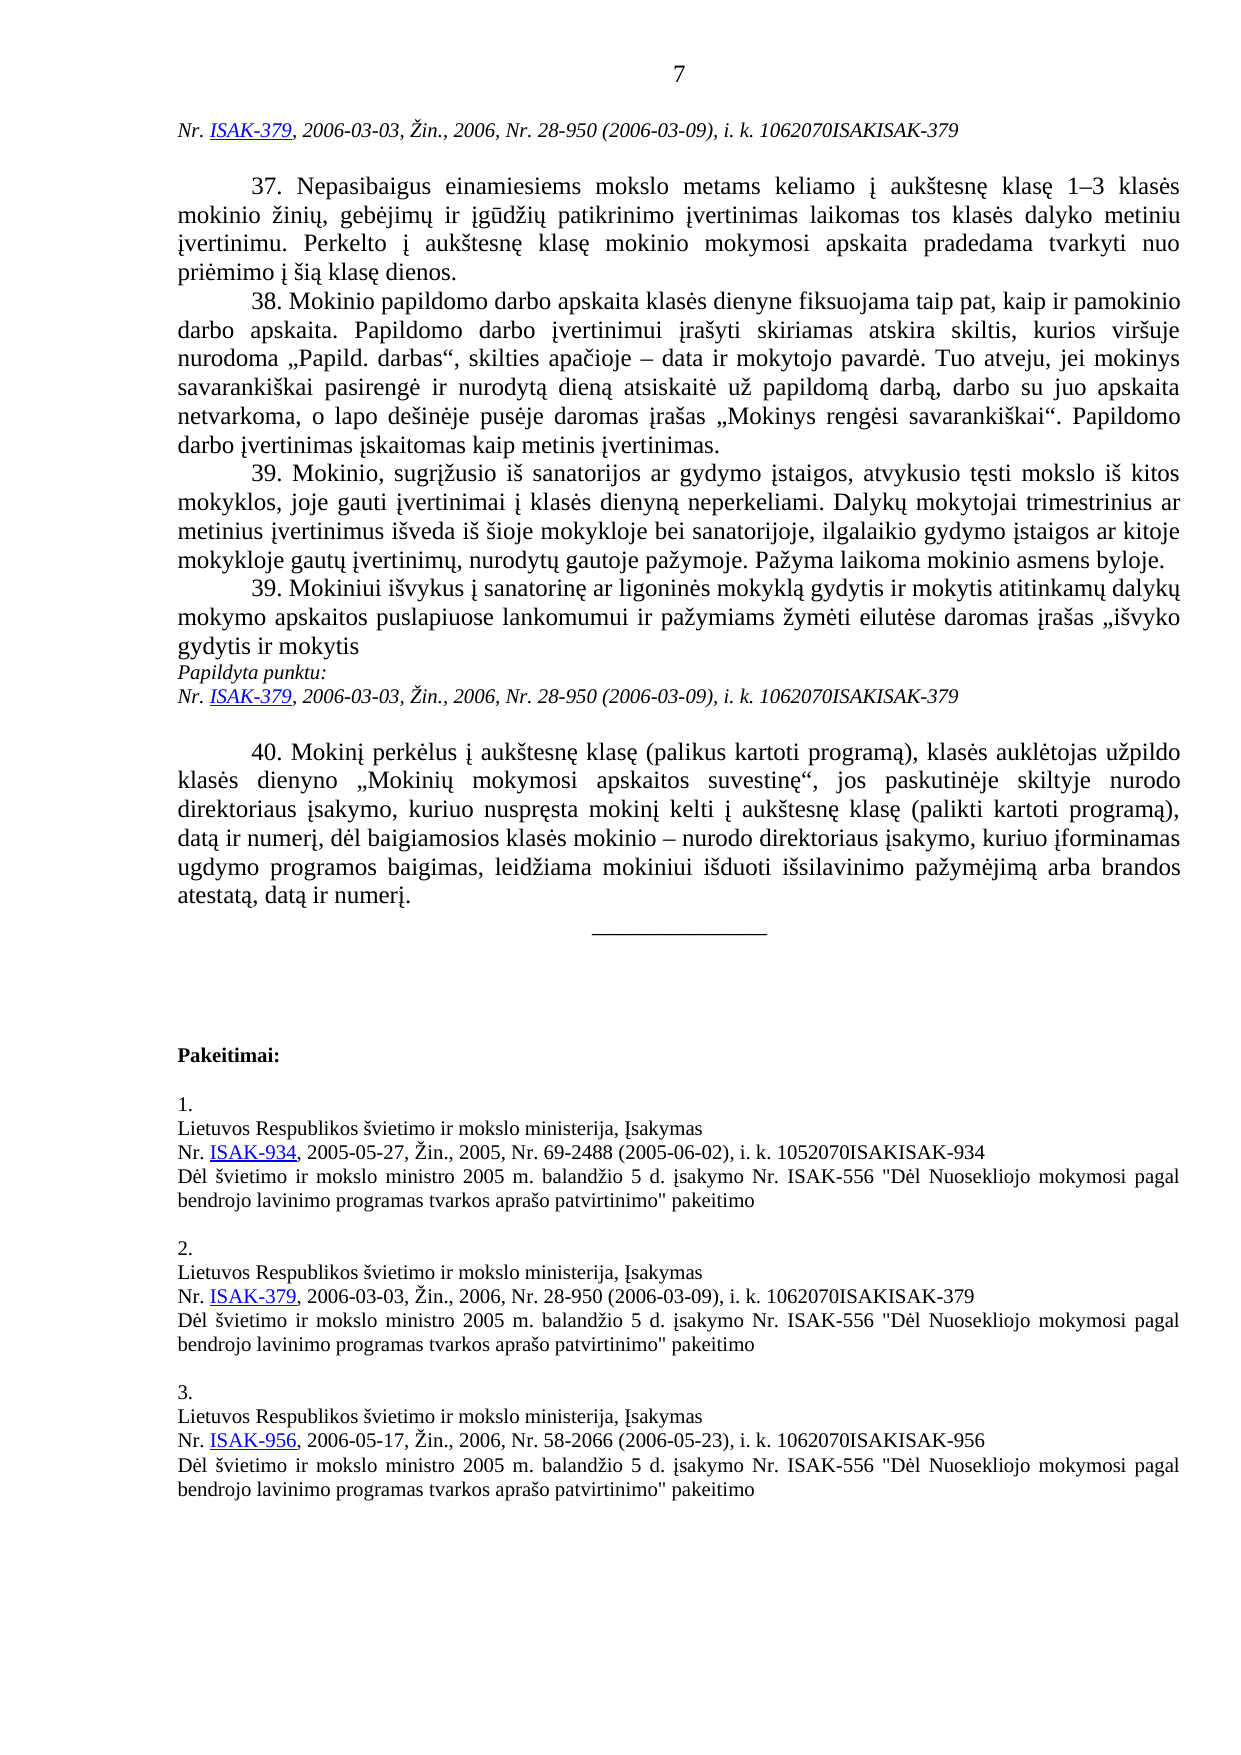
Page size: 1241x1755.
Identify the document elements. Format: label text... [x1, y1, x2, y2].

text 39. Mokinio, sugrįžusio iš sanatorijos ar gydymo įstaigos, atvykusio tęsti mokslo iš kitos mokyklos, joje gauti įvertinimai į klasės dienyną neperkeliami. Dalykų mokytojai trimestrinius ar metinius įvertinimus išveda iš šioje mokykloje bei sanatorijoje, ilgalaikio gydymo įstaigos ar kitoje mokykloje gautų įvertinimų, nurodytų gautoje pažymoje. Pažyma laikoma mokinio asmens byloje. [177, 458, 1181, 573]
text Lietuvos Respublikos švietimo ir mokslo ministerija, Įsakymas [177, 1116, 1181, 1140]
text Nr. ISAK-379, 2006-03-03, Žin., 2006, Nr. 28-950 (2006-03-09), i. k. 1062070ISAKISAK-379 [177, 684, 1181, 708]
text Dėl švietimo ir mokslo ministro 2005 m. balandžio 5 d. įsakymo Nr. ISAK-556 "Dėl Nuosekliojo mokymosi pagal bendrojo lavinimo programas tvarkos aprašo patvirtinimo" pakeitimo [177, 1164, 1181, 1212]
text 37. Nepasibaigus einamiesiems mokslo metams keliamo į aukštesnę klasę 1–3 klasės mokinio žinių, gebėjimų ir įgūdžių patikrinimo įvertinimas laikomas tos klasės dalyko metiniu įvertinimu. Perkelto į aukštesnę klasę mokinio mokymosi apskaita pradedama tvarkyti nuo priėmimo į šią klasę dienos. [177, 171, 1181, 286]
text Nr. ISAK-379, 2006-03-03, Žin., 2006, Nr. 28-950 (2006-03-09), i. k. 1062070ISAKISAK-379 [177, 1284, 1181, 1308]
text 3. [177, 1380, 1181, 1404]
text Dėl švietimo ir mokslo ministro 2005 m. balandžio 5 d. įsakymo Nr. ISAK-556 "Dėl Nuosekliojo mokymosi pagal bendrojo lavinimo programas tvarkos aprašo patvirtinimo" pakeitimo [177, 1308, 1181, 1356]
text Papildyta punktu: [177, 660, 1181, 684]
text Nr. ISAK-956, 2006-05-17, Žin., 2006, Nr. 58-2066 (2006-05-23), i. k. 1062070ISAKISAK-956 [177, 1428, 1181, 1452]
text Pakeitimai: [177, 1043, 1181, 1067]
text Nr. ISAK-379, 2006-03-03, Žin., 2006, Nr. 28-950 (2006-03-09), i. k. 1062070ISAKISAK-379 [177, 118, 1181, 142]
text 40. Mokinį perkėlus į aukštesnę klasę (palikus kartoti programą), klasės auklėtojas užpildo klasės dienyno „Mokinių mokymosi apskaitos suvestinę“, jos paskutinėje skiltyje nurodo direktoriaus įsakymo, kuriuo nuspręsta mokinį kelti į aukštesnę klasę (palikti kartoti programą), datą ir numerį, dėl baigiamosios klasės mokinio – nurodo direktoriaus įsakymo, kuriuo įforminamas ugdymo programos baigimas, leidžiama mokiniui išduoti išsilavinimo pažymėjimą arba brandos atestatą, datą ir numerį. [177, 737, 1181, 909]
text Dėl švietimo ir mokslo ministro 2005 m. balandžio 5 d. įsakymo Nr. ISAK-556 "Dėl Nuosekliojo mokymosi pagal bendrojo lavinimo programas tvarkos aprašo patvirtinimo" pakeitimo [177, 1452, 1181, 1501]
text 2. [177, 1236, 1181, 1260]
text 38. Mokinio papildomo darbo apskaita klasės dienyne fiksuojama taip pat, kaip ir pamokinio darbo apskaita. Papildomo darbo įvertinimui įrašyti skiriamas atskira skiltis, kurios viršuje nurodoma „Papild. darbas“, skilties apačioje – data ir mokytojo pavardė. Tuo atveju, jei mokinys savarankiškai pasirengė ir nurodytą dieną atsiskaitė už papildomą darbą, darbo su juo apskaita netvarkoma, o lapo dešinėje pusėje daromas įrašas „Mokinys rengėsi savarankiškai“. Papildomo darbo įvertinimas įskaitomas kaip metinis įvertinimas. [177, 286, 1181, 458]
text Lietuvos Respublikos švietimo ir mokslo ministerija, Įsakymas [177, 1404, 1181, 1428]
text Nr. ISAK-934, 2005-05-27, Žin., 2005, Nr. 69-2488 (2005-06-02), i. k. 1052070ISAKISAK-934 [177, 1140, 1181, 1164]
text ______________ [177, 909, 1181, 938]
text 39. Mokiniui išvykus į sanatorinę ar ligoninės mokyklą gydytis ir mokytis atitinkamų dalykų mokymo apskaitos puslapiuose lankomumui ir pažymiams žymėti eilutėse daromas įrašas „išvyko gydytis ir mokytis [177, 573, 1181, 660]
text Lietuvos Respublikos švietimo ir mokslo ministerija, Įsakymas [177, 1260, 1181, 1284]
text 1. [177, 1092, 1181, 1116]
